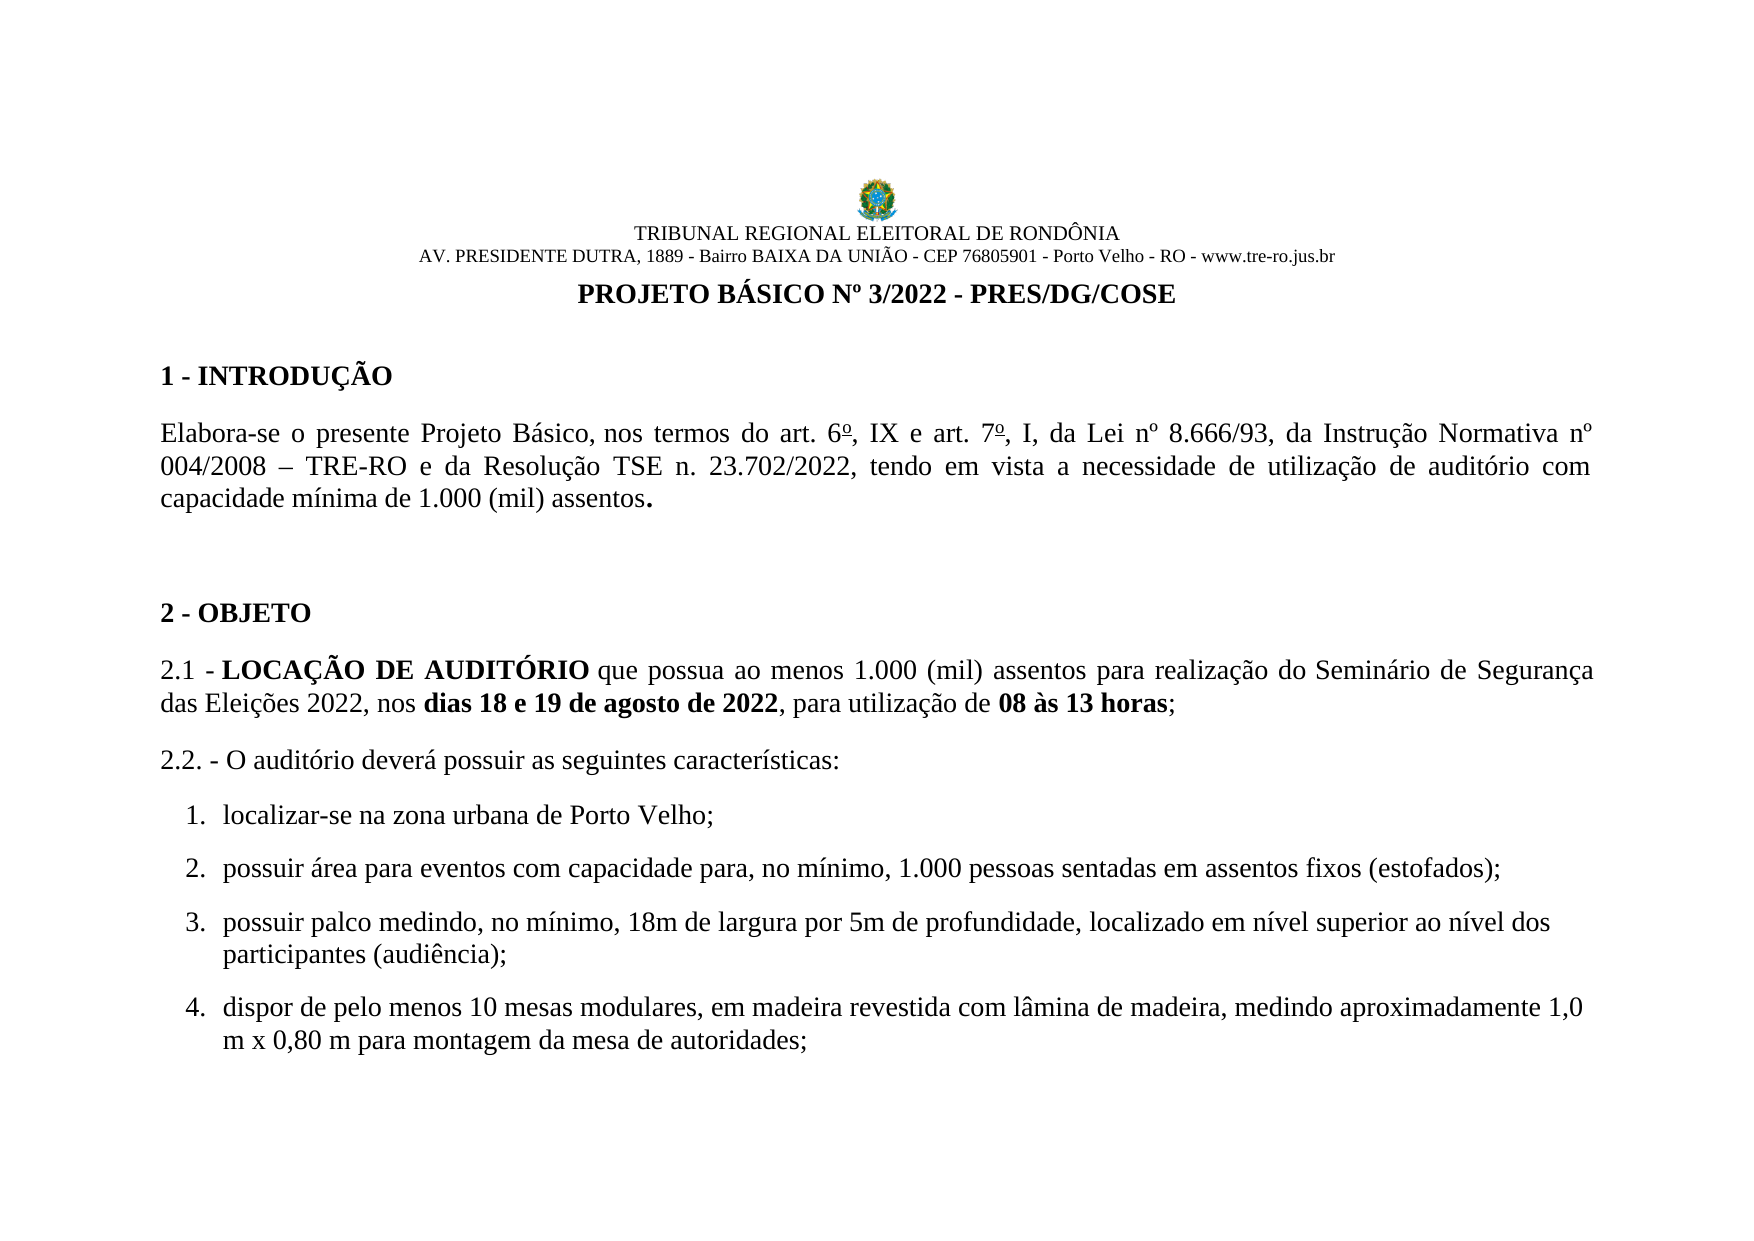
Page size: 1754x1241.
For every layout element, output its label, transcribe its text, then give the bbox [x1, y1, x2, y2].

text 1 - INTRODUÇÃO [160, 359, 1594, 391]
text 2.2. - O auditório deverá possuir as seguintes características: [160, 743, 1594, 775]
list possuir área para eventos com capacidade para, no mínimo, 1.000 pessoas sentadas em assentos fixos (estofados); [185, 852, 1606, 884]
text Projeto Básico Nº 3/2022 - PRES/DG/COSE [148, 277, 1606, 309]
list dispor de pelo menos 10 mesas modulares, em madeira revestida com lâmina de madeira, medindo aproximadamente 1,0 m x 0,80 m para montagem da mesa de autoridades; [185, 990, 1606, 1055]
text 2 - OBJETO [160, 596, 1594, 628]
list possuir palco medindo, no mínimo, 18m de largura por 5m de profundidade, localizado em nível superior ao nível dos participantes (audiência); [185, 905, 1606, 969]
text 2.1 - LOCAÇÃO DE AUDITÓRIO que possua ao menos 1.000 (mil) assentos para realização do Seminário de Segurança das Eleições 2022, nos dias 18 e 19 de agosto de 2022, para utilização de 08 às 13 horas; [160, 653, 1594, 718]
text TRIBUNAL REGIONAL ELEITORAL DE RONDÔNIA [148, 221, 1606, 245]
list localizar-se na zona urbana de Porto Velho; [185, 798, 1606, 831]
text AV. PRESIDENTE DUTRA, 1889 - Bairro BAIXA DA UNIÃO - CEP 76805901 - Porto Velho - RO - www.tre-ro.jus.br [148, 245, 1606, 267]
text Elabora-se o presente Projeto Básico, nos termos do art. 6o, IX e art. 7o, I, da Lei nº 8.666/93, da Instrução Normativa nº 004/2008 – TRE-RO e da Resolução TSE n. 23.702/2022, tendo em vista a necessidade de utilização de auditório com capacidade mínima de 1.000 (mil) assentos. [160, 416, 1594, 513]
